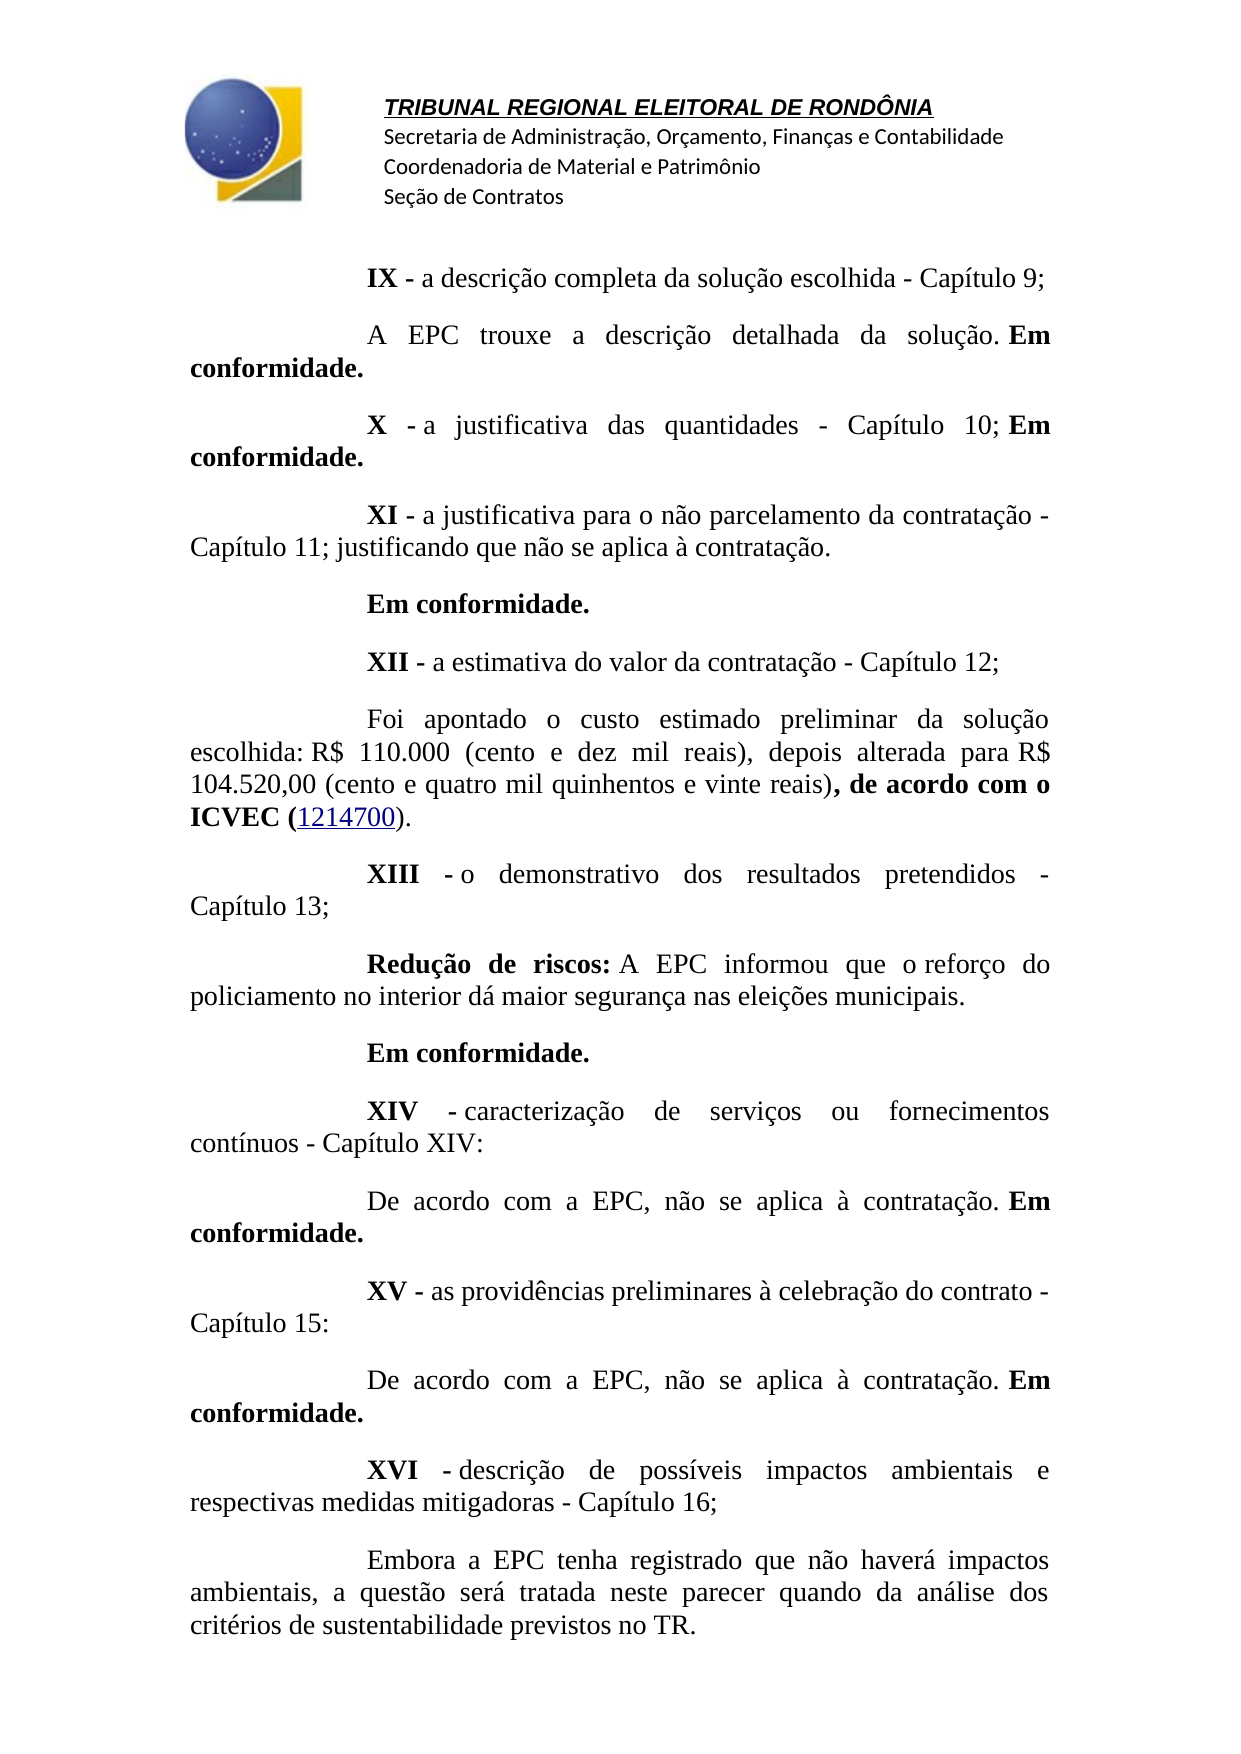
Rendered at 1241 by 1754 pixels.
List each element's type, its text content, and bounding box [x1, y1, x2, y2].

text De acordo com a EPC, não se aplica à contratação. Em conformidade. [190, 1184, 1051, 1248]
text De acordo com a EPC, não se aplica à contratação. Em conformidade. [190, 1363, 1051, 1428]
text XVI - descrição de possíveis impactos ambientais e respectivas medidas mitigadoras - Capítulo 16; [190, 1453, 1051, 1518]
text XV - as providências preliminares à celebração do contrato - Capítulo 15: [190, 1273, 1051, 1338]
text Embora a EPC tenha registrado que não haverá impactos ambientais, a questão será tratada neste parecer quando da análise dos critérios de sustentabilidade previstos no TR. [190, 1543, 1051, 1640]
text XI - a justificativa para o não parcelamento da contratação - Capítulo 11; justificando que não se aplica à contratação. [190, 498, 1051, 563]
text XII - a estimativa do valor da contratação - Capítulo 12; [190, 645, 1051, 677]
text Foi apontado o custo estimado preliminar da solução escolhida: R$ 110.000 (cento e dez mil reais), depois alterada para R$ 104.520,00 (cento e quatro mil quinhentos e vinte reais), de acordo com o ICVEC (1214700). [190, 702, 1051, 832]
text IX - a descrição completa da solução escolhida - Capítulo 9; [190, 261, 1051, 293]
text X - a justificativa das quantidades - Capítulo 10; Em conformidade. [190, 408, 1051, 473]
text Redução de riscos: A EPC informou que o reforço do policiamento no interior dá maior segurança nas eleições municipais. [190, 947, 1051, 1012]
text Em conformidade. [190, 1037, 1051, 1069]
text Em conformidade. [190, 588, 1051, 620]
text XIII - o demonstrativo dos resultados pretendidos - Capítulo 13; [190, 857, 1051, 922]
text A EPC trouxe a descrição detalhada da solução. Em conformidade. [190, 318, 1051, 383]
text XIV - caracterização de serviços ou fornecimentos contínuos - Capítulo XIV: [190, 1094, 1051, 1159]
